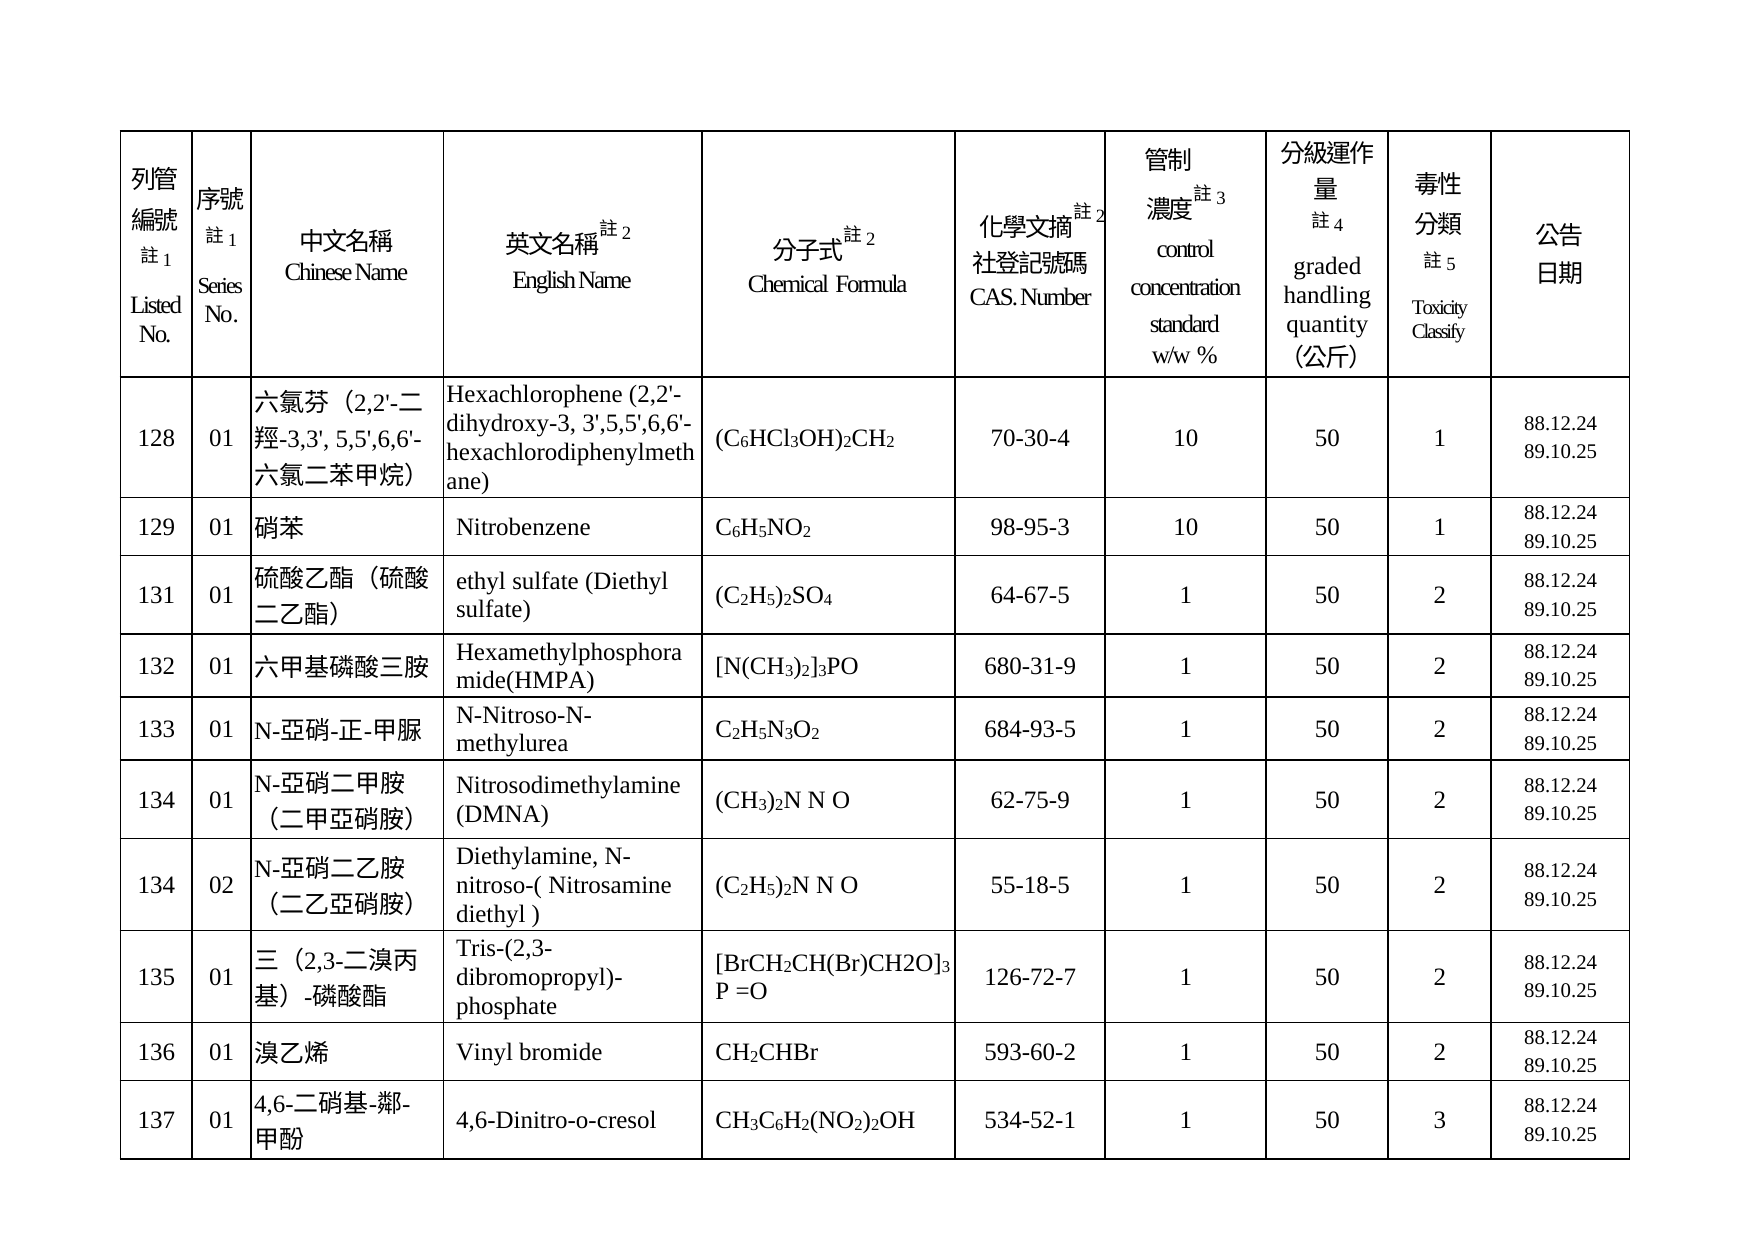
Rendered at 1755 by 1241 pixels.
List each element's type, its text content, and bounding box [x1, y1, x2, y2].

table_cell 2 [1389, 698, 1490, 759]
table_cell 4,6-二硝基-鄰-甲酚 [252, 1081, 443, 1158]
table_cell Hexachlorophene (2,2'-dihydroxy-3, 3',5,5',6,6'-hexachlorodiphenylmethane) [444, 378, 701, 497]
table_cell (C6HCl3OH)2CH2 [703, 378, 954, 497]
table_cell 50 [1267, 635, 1387, 696]
table_cell 三（2,3-二溴丙基）-磷酸酯 [252, 931, 443, 1022]
table_cell Tris-(2,3-dibromopropyl)-phosphate [444, 931, 701, 1022]
table_cell CH2CHBr [703, 1023, 954, 1079]
table_cell 溴乙烯 [252, 1023, 443, 1079]
table_cell N-Nitroso-N-methylurea [444, 698, 701, 759]
table_header 管制 濃度註3 control concentration standard w/w % [1106, 132, 1265, 376]
table_cell N-亞硝-正-甲脲 [252, 698, 443, 759]
table_cell 01 [193, 698, 250, 759]
table_cell 132 [121, 635, 191, 696]
table_cell 01 [193, 1023, 250, 1079]
table_cell 88.12.24 89.10.25 [1492, 556, 1629, 633]
table_cell 134 [121, 761, 191, 838]
table_cell 136 [121, 1023, 191, 1079]
table_cell 88.12.24 89.10.25 [1492, 698, 1629, 759]
table_cell 88.12.24 89.10.25 [1492, 1081, 1629, 1158]
table_cell 1 [1106, 635, 1265, 696]
table_header 公告 日期 [1492, 132, 1629, 376]
table_cell 129 [121, 498, 191, 555]
table_cell Nitrosodimethylamine (DMNA) [444, 761, 701, 838]
table_cell 2 [1389, 1023, 1490, 1079]
table_cell 01 [193, 761, 250, 838]
table_cell C6H5NO2 [703, 498, 954, 555]
table_cell 88.12.24 89.10.25 [1492, 498, 1629, 555]
table_cell 55-18-5 [956, 839, 1104, 929]
table_cell 10 [1106, 378, 1265, 497]
table_header 序號 註1 Series No. [193, 132, 250, 376]
table_cell 1 [1106, 556, 1265, 633]
table_cell 88.12.24 89.10.25 [1492, 635, 1629, 696]
table_cell 六甲基磷酸三胺 [252, 635, 443, 696]
table_cell 134 [121, 839, 191, 929]
table_cell 50 [1267, 839, 1387, 929]
table_cell 1 [1389, 378, 1490, 497]
table_cell 50 [1267, 761, 1387, 838]
table_cell 88.12.24 89.10.25 [1492, 839, 1629, 929]
table_header 英文名稱註2 English Name [444, 132, 701, 376]
table_cell 1 [1106, 698, 1265, 759]
table_cell 88.12.24 89.10.25 [1492, 761, 1629, 838]
table_cell 88.12.24 89.10.25 [1492, 1023, 1629, 1079]
table_cell 2 [1389, 556, 1490, 633]
table_cell 50 [1267, 556, 1387, 633]
table_header 分級運作量 註4 graded handling quantity （公斤） [1267, 132, 1387, 376]
table_cell 01 [193, 931, 250, 1022]
table_header 毒性 分類 註5 Toxicity Classify [1389, 132, 1490, 376]
table_cell N-亞硝二乙胺（二乙亞硝胺） [252, 839, 443, 929]
table_cell 1 [1106, 761, 1265, 838]
table_header 分子式註2 Chemical Formula [703, 132, 954, 376]
table_cell 50 [1267, 498, 1387, 555]
table_cell 684-93-5 [956, 698, 1104, 759]
table_header 中文名稱 Chinese Name [252, 132, 443, 376]
table_cell 1 [1389, 498, 1490, 555]
table_cell (C2H5)2SO4 [703, 556, 954, 633]
table_cell 10 [1106, 498, 1265, 555]
table_cell 50 [1267, 698, 1387, 759]
table_cell 1 [1106, 1023, 1265, 1079]
table_cell 01 [193, 378, 250, 497]
table_cell 01 [193, 635, 250, 696]
table_cell 126-72-7 [956, 931, 1104, 1022]
table_cell 50 [1267, 931, 1387, 1022]
table_cell 137 [121, 1081, 191, 1158]
table_cell ethyl sulfate (Diethyl sulfate) [444, 556, 701, 633]
table_cell 593-60-2 [956, 1023, 1104, 1079]
table_cell 2 [1389, 839, 1490, 929]
table_cell 硫酸乙酯（硫酸二乙酯） [252, 556, 443, 633]
table_cell 680-31-9 [956, 635, 1104, 696]
table_cell 1 [1106, 1081, 1265, 1158]
table_cell 50 [1267, 1023, 1387, 1079]
table_cell Nitrobenzene [444, 498, 701, 555]
table_cell 64-67-5 [956, 556, 1104, 633]
table_header 列管 編號 註1 Listed No. [121, 132, 191, 376]
table_cell 534-52-1 [956, 1081, 1104, 1158]
table_cell C2H5N3O2 [703, 698, 954, 759]
table_cell 50 [1267, 378, 1387, 497]
table_cell Vinyl bromide [444, 1023, 701, 1079]
table_cell 2 [1389, 761, 1490, 838]
table_cell 131 [121, 556, 191, 633]
table_cell 70-30-4 [956, 378, 1104, 497]
table_cell 62-75-9 [956, 761, 1104, 838]
table_cell 50 [1267, 1081, 1387, 1158]
table_cell 3 [1389, 1081, 1490, 1158]
table_cell N-亞硝二甲胺（二甲亞硝胺） [252, 761, 443, 838]
table_cell CH3C6H2(NO2)2OH [703, 1081, 954, 1158]
table_cell 01 [193, 1081, 250, 1158]
table_cell 2 [1389, 635, 1490, 696]
table_cell (C2H5)2N N O [703, 839, 954, 929]
table_cell [N(CH3)2]3PO [703, 635, 954, 696]
table_cell [BrCH2CH(Br)CH2O]3P =O [703, 931, 954, 1022]
table_cell 4,6-Dinitro-o-cresol [444, 1081, 701, 1158]
table_cell 128 [121, 378, 191, 497]
table_cell 02 [193, 839, 250, 929]
table_cell 1 [1106, 839, 1265, 929]
table_cell Hexamethylphosphoramide(HMPA) [444, 635, 701, 696]
table_header 化學文摘註2 社登記號碼 CAS. Number [956, 132, 1104, 376]
table_cell 98-95-3 [956, 498, 1104, 555]
table_cell 133 [121, 698, 191, 759]
table_cell 六氯芬（2,2'-二羥-3,3', 5,5',6,6'-六氯二苯甲烷） [252, 378, 443, 497]
table_cell 01 [193, 556, 250, 633]
table_cell 135 [121, 931, 191, 1022]
table_cell 1 [1106, 931, 1265, 1022]
table_cell 88.12.24 89.10.25 [1492, 378, 1629, 497]
table_cell 88.12.24 89.10.25 [1492, 931, 1629, 1022]
table_cell 硝苯 [252, 498, 443, 555]
table_cell (CH3)2N N O [703, 761, 954, 838]
table_cell 2 [1389, 931, 1490, 1022]
table_cell Diethylamine, N-nitroso-( Nitrosamine diethyl ) [444, 839, 701, 929]
table_cell 01 [193, 498, 250, 555]
